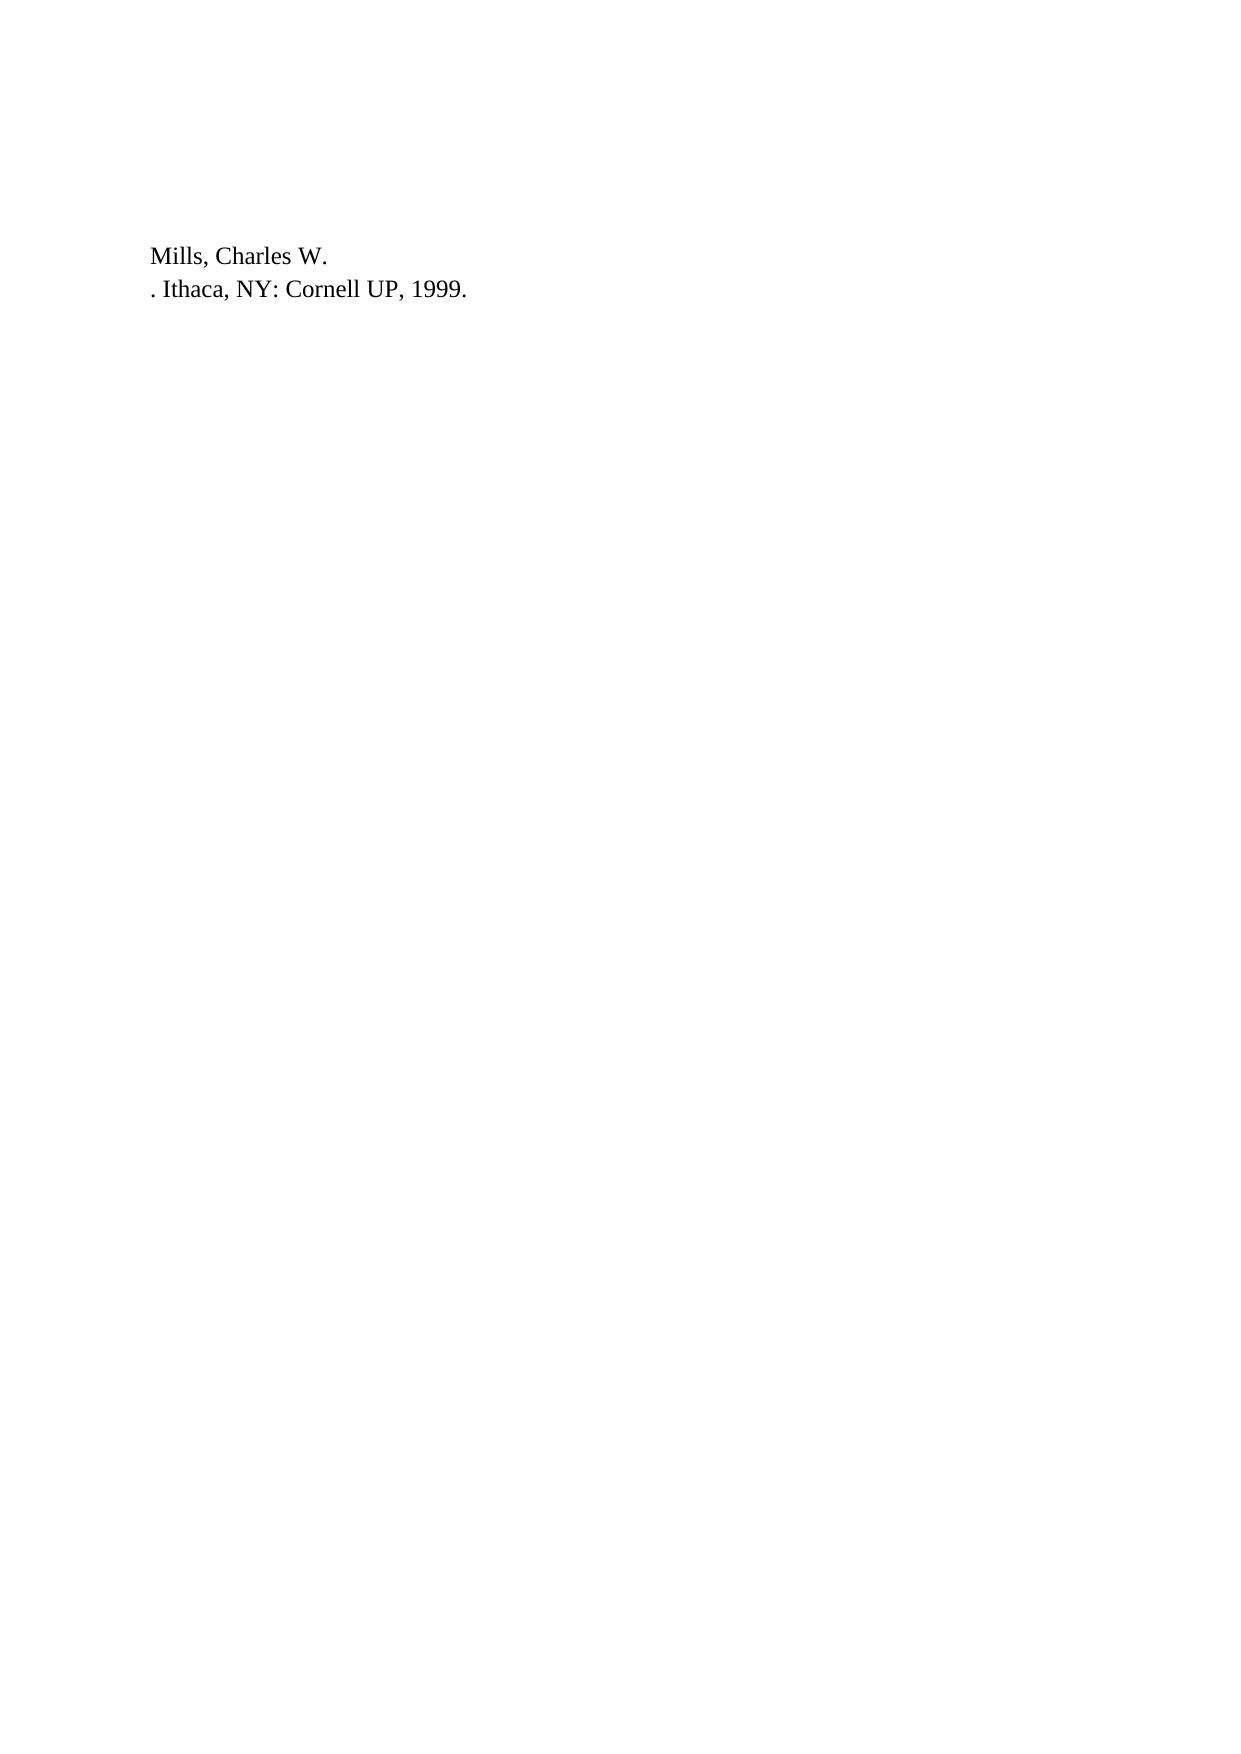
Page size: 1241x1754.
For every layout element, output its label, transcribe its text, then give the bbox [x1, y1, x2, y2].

text . Ithaca, NY: Cornell UP, 1999. [150, 274, 1090, 303]
text Mills, Charles W. [150, 241, 1090, 270]
